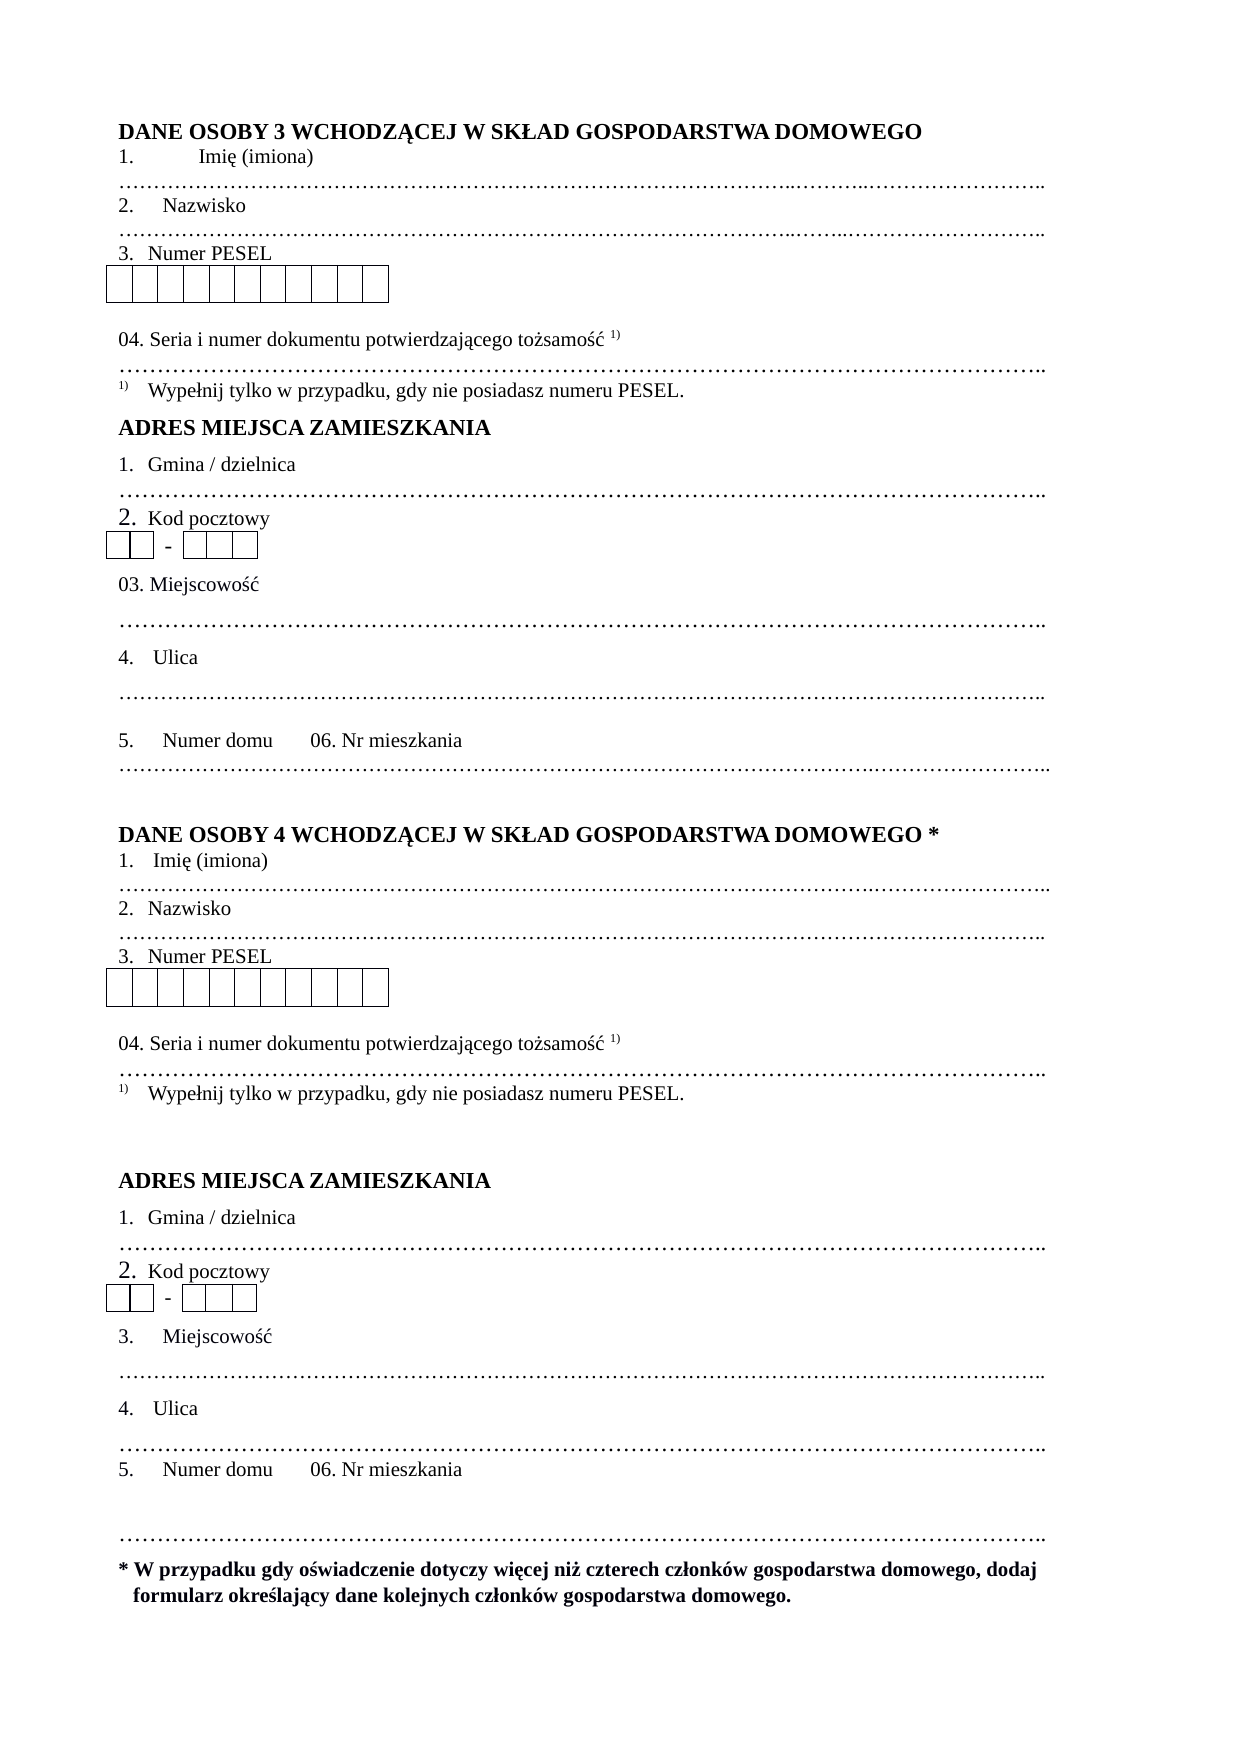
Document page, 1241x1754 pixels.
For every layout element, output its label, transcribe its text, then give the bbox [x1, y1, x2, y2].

list Imię (imiona) [118, 144, 1122, 168]
text 04. Seria i numer dokumentu potwierdzającego tożsamość 1) [118, 327, 1122, 351]
text ……………………………………………………………………………………..……..……………………….. [118, 217, 1122, 241]
table_header - [154, 1284, 182, 1311]
list Gmina / dzielnica [118, 1205, 1122, 1229]
table_header [131, 532, 153, 558]
table_header [184, 266, 209, 302]
list Ulica [118, 645, 1122, 669]
table_header [158, 969, 183, 1006]
list Gmina / dzielnica [118, 452, 1122, 476]
list Nazwisko [118, 896, 1122, 920]
table_header [210, 969, 234, 1006]
table_header [183, 1285, 205, 1311]
text ………………………………………………………………………………………………………….. [118, 1430, 1122, 1457]
table_header [233, 532, 257, 558]
table_header [286, 969, 311, 1006]
table_header [107, 532, 129, 558]
table_header [184, 532, 206, 558]
table_header [363, 266, 388, 302]
list DANE OSOBY 4 WCHODZĄCEJ W SKŁAD GOSPODARSTWA DOMOWEGO * [118, 821, 1122, 848]
list Nazwisko [118, 193, 1122, 217]
list Kod pocztowy [118, 502, 1122, 531]
list Numer PESEL [118, 944, 1122, 968]
table_header [261, 266, 285, 302]
text ADRES MIEJSCA ZAMIESZKANIA [118, 1167, 1122, 1194]
table_header [286, 266, 311, 302]
list Imię (imiona) [118, 848, 1122, 872]
text ………………………………………………………………………………………………………….. [118, 606, 1122, 633]
text * W przypadku gdy oświadczenie dotyczy więcej niż czterech członków gospodarstwa domowego, dodaj formularz określający dane kolejnych członków gospodarstwa domowego. [118, 1557, 1122, 1607]
list Wypełnij tylko w przypadku, gdy nie posiadasz numeru PESEL. [118, 378, 1122, 402]
text ……………………………………………………………………………………..………..…………………….. [118, 168, 1122, 193]
table_header [261, 969, 285, 1006]
table_header [158, 266, 183, 302]
text 03. Miejscowość [118, 572, 1122, 596]
table_header [107, 1285, 129, 1311]
list DANE OSOBY 3 WCHODZĄCEJ W SKŁAD GOSPODARSTWA DOMOWEGO [118, 118, 1122, 144]
text ………………………………………………………………………………………………………….. [118, 1055, 1122, 1081]
table_header [235, 266, 260, 302]
table_header [107, 969, 132, 1006]
table_header [363, 969, 388, 1006]
text …………………………………………………………………………………………………………………….. [118, 920, 1122, 944]
text 04. Seria i numer dokumentu potwierdzającego tożsamość 1) [118, 1031, 1122, 1055]
list Wypełnij tylko w przypadku, gdy nie posiadasz numeru PESEL. [118, 1081, 1122, 1105]
table_header [338, 266, 362, 302]
table_header [131, 1285, 153, 1311]
list Numer PESEL [118, 241, 1122, 265]
table_header [133, 266, 157, 302]
list ……………………………………………………………………………………………….…………………….. [118, 752, 1122, 776]
text ADRES MIEJSCA ZAMIESZKANIA [118, 414, 1122, 441]
table_header [107, 266, 132, 302]
table_header [233, 1285, 256, 1311]
list Miejscowość [118, 1324, 1122, 1348]
list ………………………………………………………………………………………………………….. [118, 1519, 1122, 1546]
table_header [235, 969, 260, 1006]
table_header [207, 532, 232, 558]
table_header - [154, 531, 183, 558]
table_header [312, 969, 337, 1006]
table_header [312, 266, 337, 302]
text ………………………………………………………………………………………………………….. [118, 351, 1122, 378]
text …………………………………………………………………………………………………………………….. [118, 1359, 1122, 1383]
table_header [133, 969, 157, 1006]
text ………………………………………………………………………………………………………….. [118, 1229, 1122, 1255]
list Kod pocztowy [118, 1255, 1122, 1284]
text …………………………………………………………………………………………………………………….. [118, 680, 1122, 704]
table_header [210, 266, 234, 302]
list Ulica [118, 1396, 1122, 1419]
text ………………………………………………………………………………………………………….. [118, 476, 1122, 502]
text ……………………………………………………………………………………………….…………………….. [118, 872, 1122, 896]
list Numer domu 06. Nr mieszkania [118, 1457, 1122, 1481]
table_header [184, 969, 209, 1006]
table_header [206, 1285, 232, 1311]
table_header [338, 969, 362, 1006]
list Numer domu 06. Nr mieszkania [118, 728, 1122, 752]
